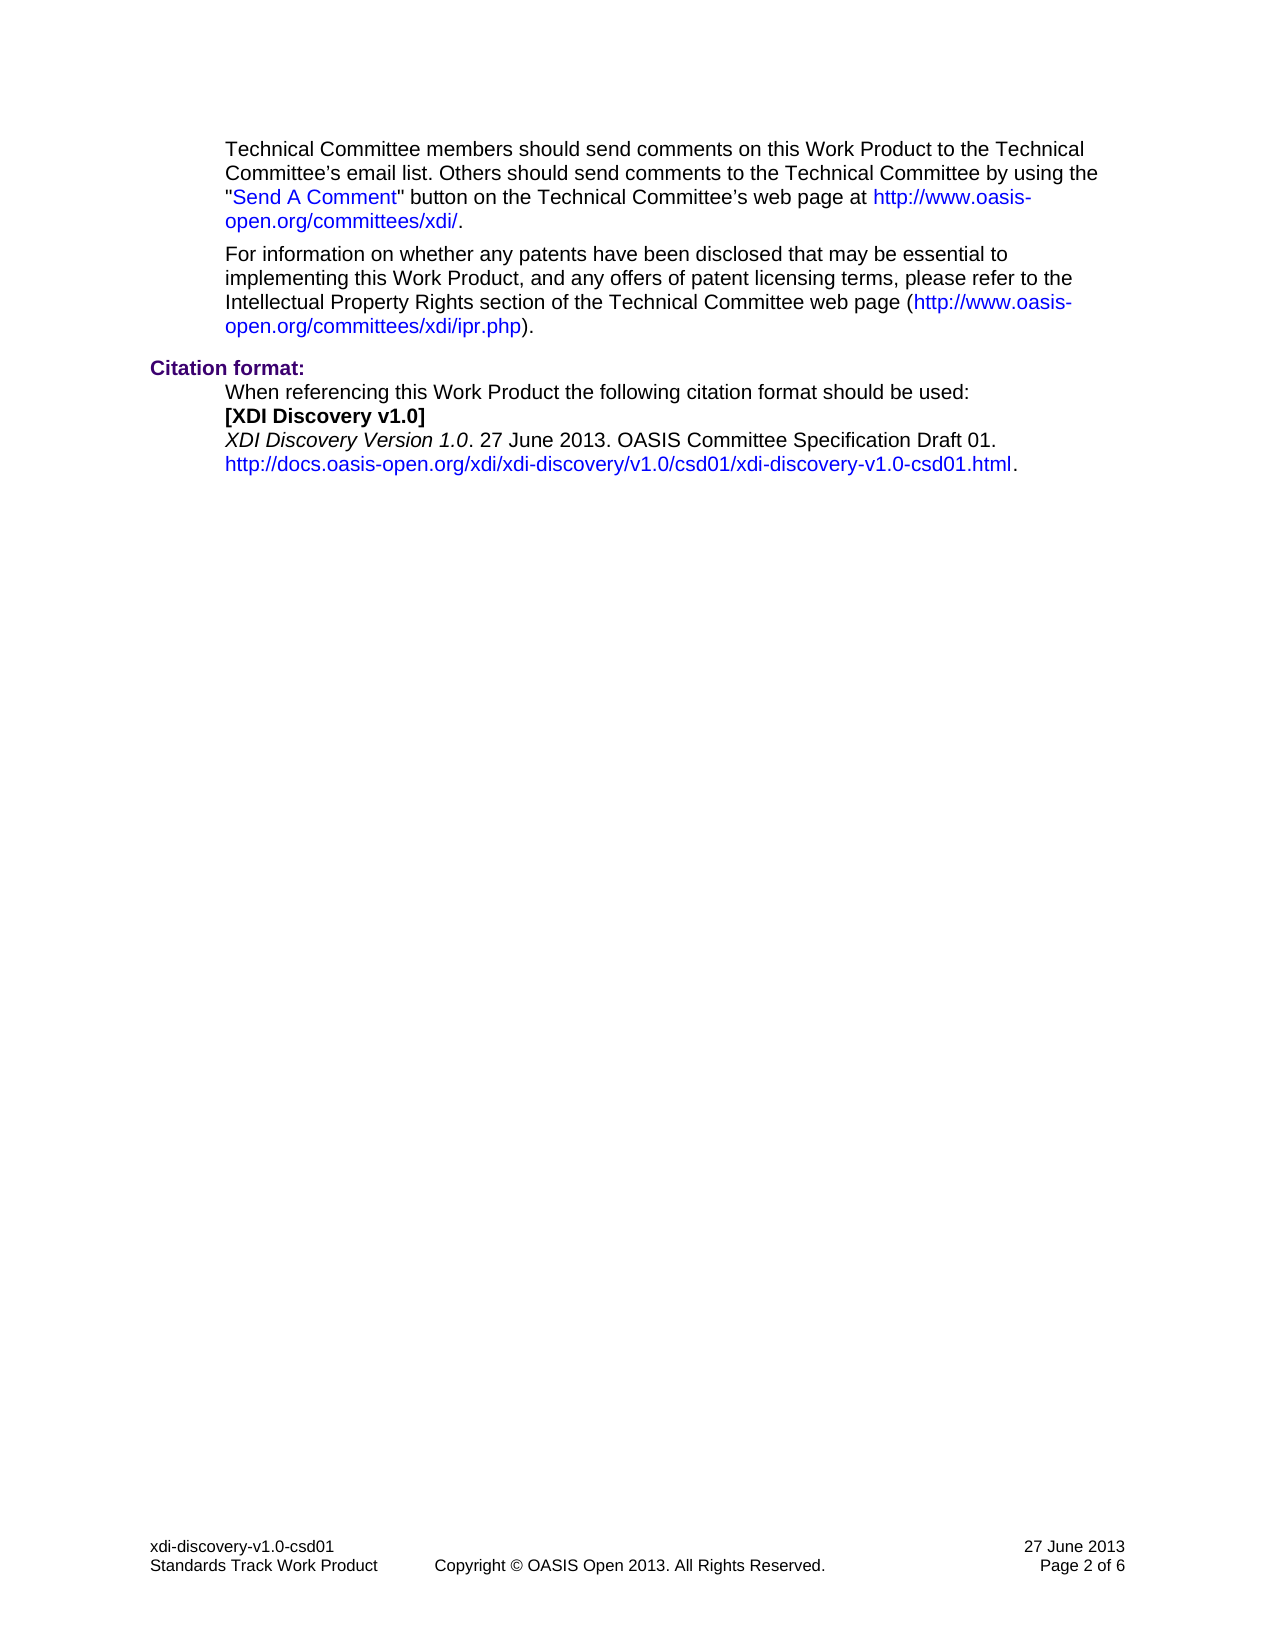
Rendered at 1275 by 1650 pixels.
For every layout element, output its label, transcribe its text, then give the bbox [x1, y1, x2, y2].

title XDI Discovery Version 1.0. 27 June 2013. OASIS Committee Specification Draft 01. http://docs.oasis-open.org/xdi/xdi-discovery/v1.0/csd01/xdi-discovery-v1.0-csd01.html. [225, 428, 1125, 476]
text Technical Committee members should send comments on this Work Product to the Technical Committee’s email list. Others should send comments to the Technical Committee by using the "Send A Comment" button on the Technical Committee’s web page at http://www.oasis-open.org/committees/xdi/. [225, 137, 1125, 233]
title Citation format: [150, 356, 1125, 380]
title When referencing this Work Product the following citation format should be used: [225, 380, 1125, 404]
text For information on whether any patents have been disclosed that may be essential to implementing this Work Product, and any offers of patent licensing terms, please refer to the Intellectual Property Rights section of the Technical Committee web page (http://www.oasis-open.org/committees/xdi/ipr.php). [225, 242, 1125, 338]
title [XDI Discovery v1.0] [225, 404, 1125, 428]
